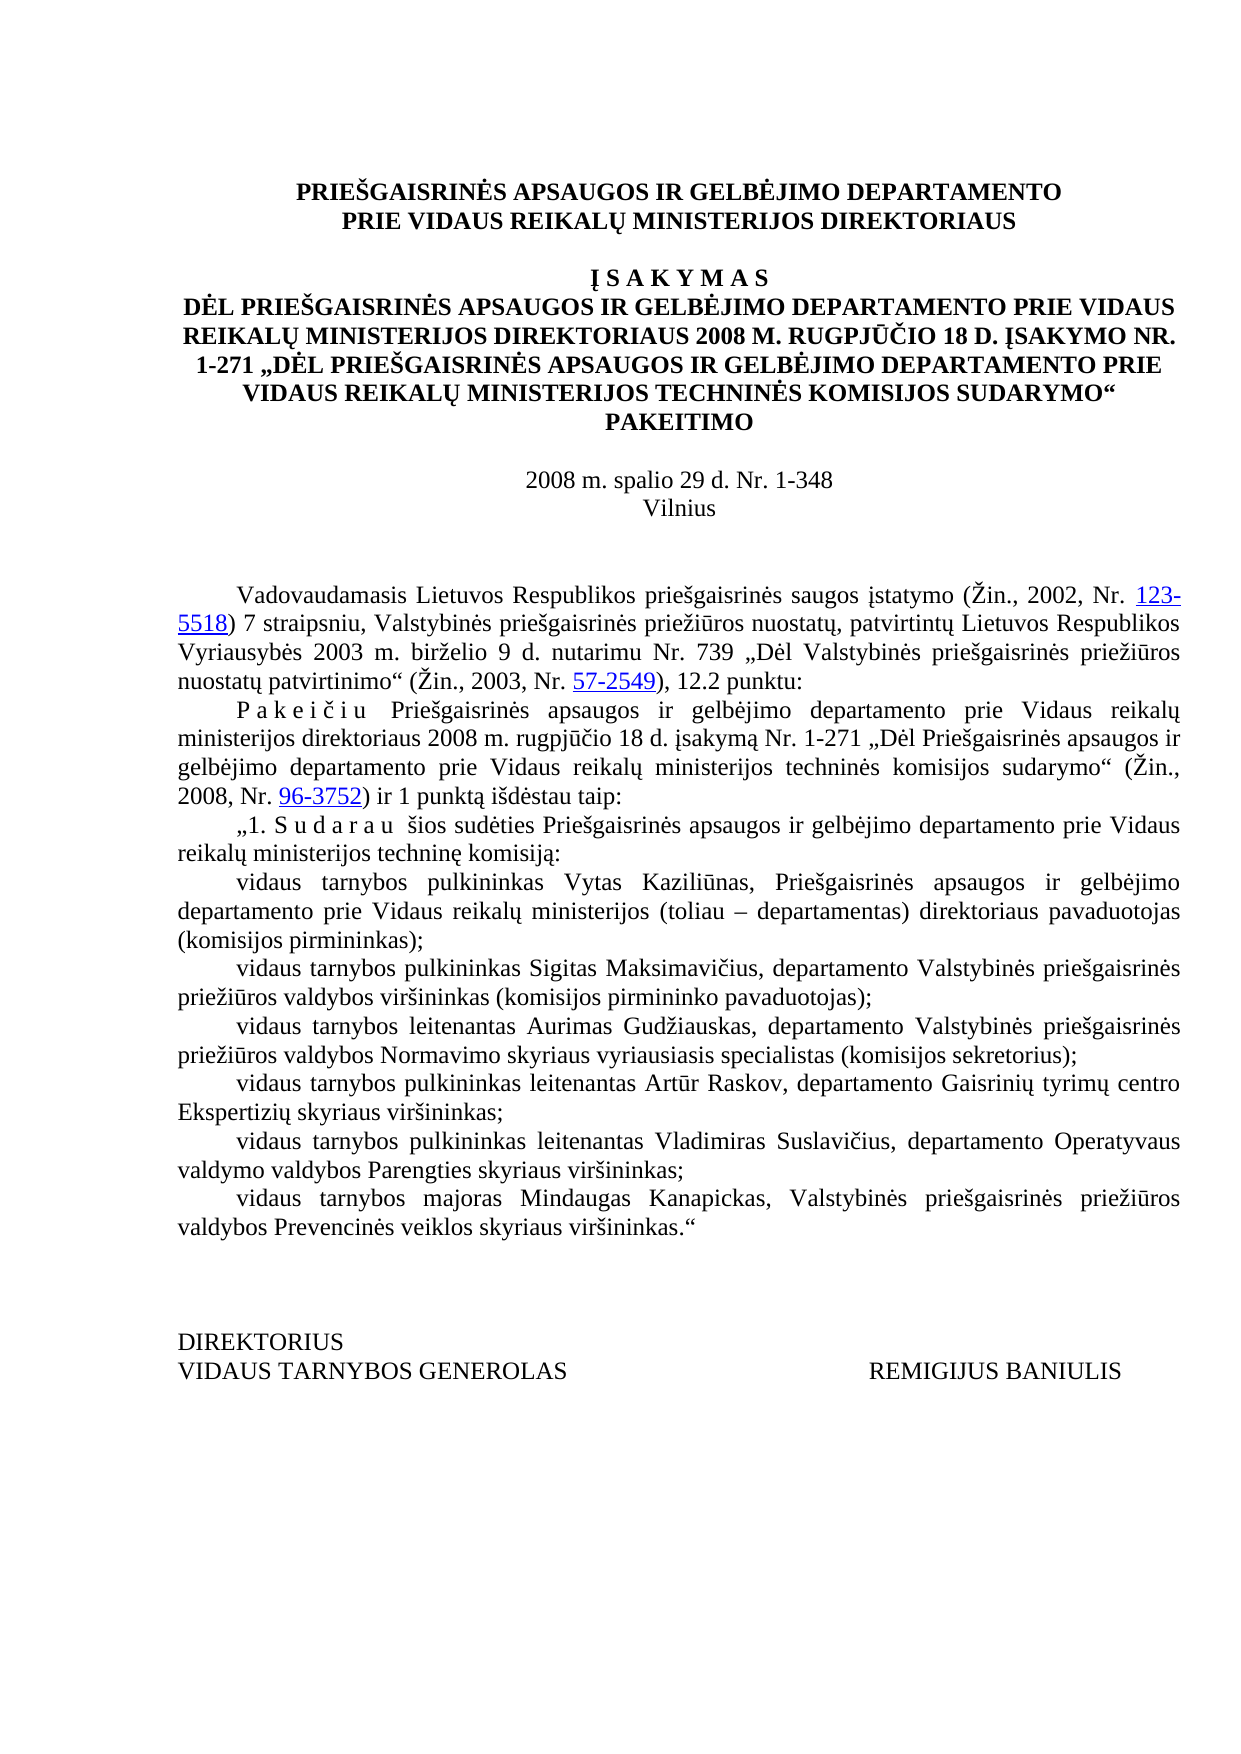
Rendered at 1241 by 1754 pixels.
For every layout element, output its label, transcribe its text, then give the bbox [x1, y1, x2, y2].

text Vadovaudamasis Lietuvos Respublikos priešgaisrinės saugos įstatymo (Žin., 2002, Nr. 123-5518) 7 straipsniu, Valstybinės priešgaisrinės priežiūros nuostatų, patvirtintų Lietuvos Respublikos Vyriausybės 2003 m. birželio 9 d. nutarimu Nr. 739 „Dėl Valstybinės priešgaisrinės priežiūros nuostatų patvirtinimo“ (Žin., 2003, Nr. 57-2549), 12.2 punktu: [177, 580, 1181, 695]
text VIDAUS TARNYBOS GENEROLAS REMIGIJUS BANIULIS [177, 1356, 1181, 1385]
text „1. Sudarau šios sudėties Priešgaisrinės apsaugos ir gelbėjimo departamento prie Vidaus reikalų ministerijos techninę komisiją: [177, 810, 1181, 867]
text vidaus tarnybos leitenantas Aurimas Gudžiauskas, departamento Valstybinės priešgaisrinės priežiūros valdybos Normavimo skyriaus vyriausiasis specialistas (komisijos sekretorius); [177, 1011, 1181, 1068]
text DIREKTORIUS [177, 1327, 1181, 1356]
text PRIEŠGAISRINĖS APSAUGOS IR GELBĖJIMO DEPARTAMENTO [177, 177, 1181, 206]
text ĮSAKYMAS [177, 263, 1181, 292]
text vidaus tarnybos pulkininkas Vytas Kaziliūnas, Priešgaisrinės apsaugos ir gelbėjimo departamento prie Vidaus reikalų ministerijos (toliau – departamentas) direktoriaus pavaduotojas (komisijos pirmininkas); [177, 867, 1181, 953]
text vidaus tarnybos pulkininkas leitenantas Artūr Raskov, departamento Gaisrinių tyrimų centro Ekspertizių skyriaus viršininkas; [177, 1068, 1181, 1126]
text 2008 m. spalio 29 d. Nr. 1-348 [177, 465, 1181, 493]
text DĖL PRIEŠGAISRINĖS APSAUGOS IR GELBĖJIMO DEPARTAMENTO PRIE VIDAUS REIKALŲ MINISTERIJOS DIREKTORIAUS 2008 M. RUGPJŪČIO 18 D. ĮSAKYMO NR. 1-271 „DĖL PRIEŠGAISRINĖS APSAUGOS IR GELBĖJIMO DEPARTAMENTO PRIE VIDAUS REIKALŲ MINISTERIJOS TECHNINĖS KOMISIJOS SUDARYMO“ PAKEITIMO [177, 292, 1181, 436]
text Pakeičiu Priešgaisrinės apsaugos ir gelbėjimo departamento prie Vidaus reikalų ministerijos direktoriaus 2008 m. rugpjūčio 18 d. įsakymą Nr. 1-271 „Dėl Priešgaisrinės apsaugos ir gelbėjimo departamento prie Vidaus reikalų ministerijos techninės komisijos sudarymo“ (Žin., 2008, Nr. 96-3752) ir 1 punktą išdėstau taip: [177, 695, 1181, 810]
text vidaus tarnybos majoras Mindaugas Kanapickas, Valstybinės priešgaisrinės priežiūros valdybos Prevencinės veiklos skyriaus viršininkas.“ [177, 1183, 1181, 1241]
text vidaus tarnybos pulkininkas leitenantas Vladimiras Suslavičius, departamento Operatyvaus valdymo valdybos Parengties skyriaus viršininkas; [177, 1126, 1181, 1183]
text vidaus tarnybos pulkininkas Sigitas Maksimavičius, departamento Valstybinės priešgaisrinės priežiūros valdybos viršininkas (komisijos pirmininko pavaduotojas); [177, 953, 1181, 1011]
text PRIE VIDAUS REIKALŲ MINISTERIJOS DIREKTORIAUS [177, 206, 1181, 235]
text Vilnius [177, 493, 1181, 522]
